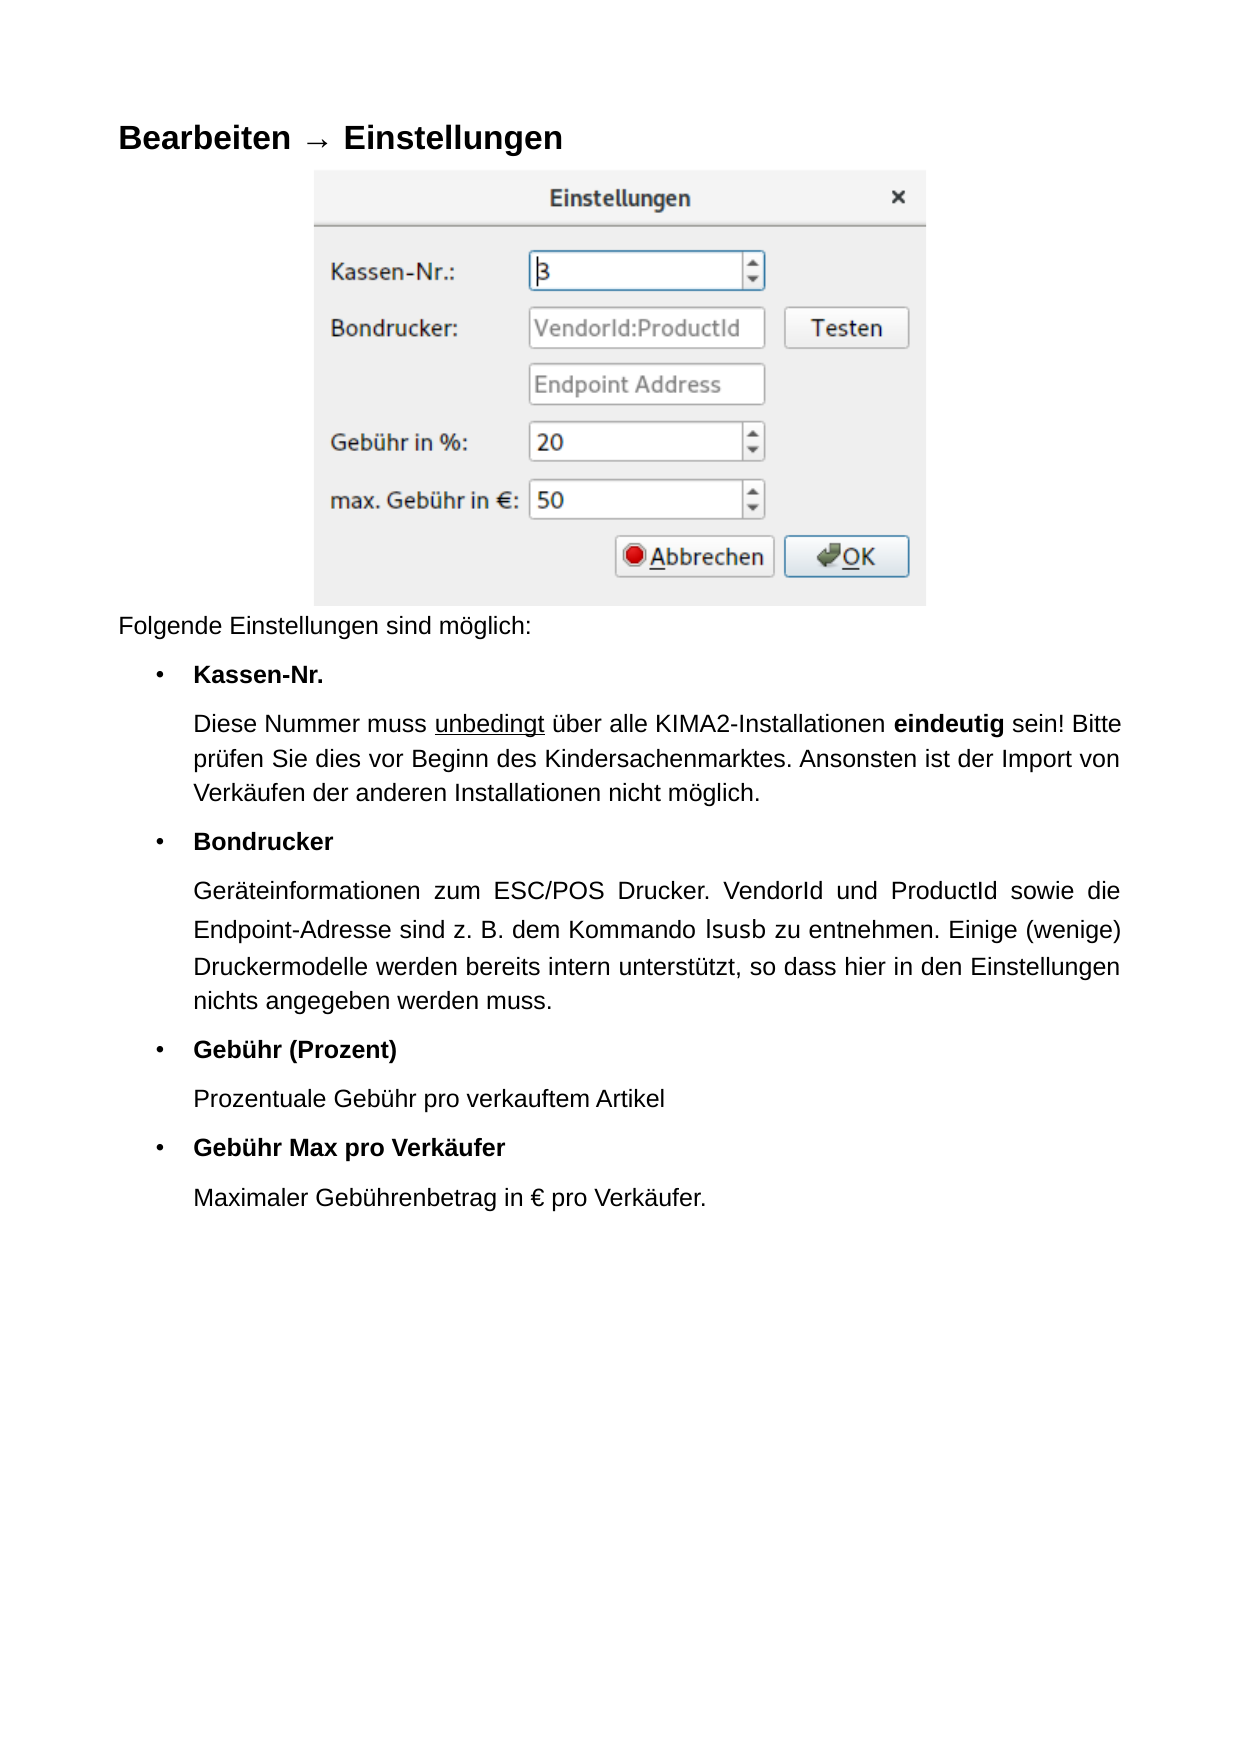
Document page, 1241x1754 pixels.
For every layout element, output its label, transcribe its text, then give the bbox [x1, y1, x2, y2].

list Gebühr Max pro Verkäufer [156, 1133, 1122, 1162]
list Diese Nummer muss unbedingt über alle KIMA2-Installationen eindeutig sein! Bitte prüfen Sie dies vor Beginn des Kindersachenmarktes. Ansonsten ist der Import von Verkäufen der anderen Installationen nicht möglich. [156, 709, 1122, 807]
list Gebühr (Prozent) [156, 1035, 1122, 1064]
text Folgende Einstellungen sind möglich: [118, 169, 1122, 640]
list Maximaler Gebührenbetrag in € pro Verkäufer. [156, 1183, 1122, 1211]
subtitle Bearbeiten → Einstellungen [118, 118, 1122, 157]
list Prozentuale Gebühr pro verkauftem Artikel [156, 1084, 1122, 1113]
picture [313, 169, 927, 606]
list Geräteinformationen zum ESC/POS Drucker. VendorId und ProductId sowie die Endpoint-Adresse sind z. B. dem Kommando lsusb zu entnehmen. Einige (wenige) Druckermodelle werden bereits intern unterstützt, so dass hier in den Einstellungen nichts angegeben werden muss. [156, 876, 1122, 1015]
list Kassen-Nr. [156, 660, 1122, 689]
list Bondrucker [156, 827, 1122, 856]
